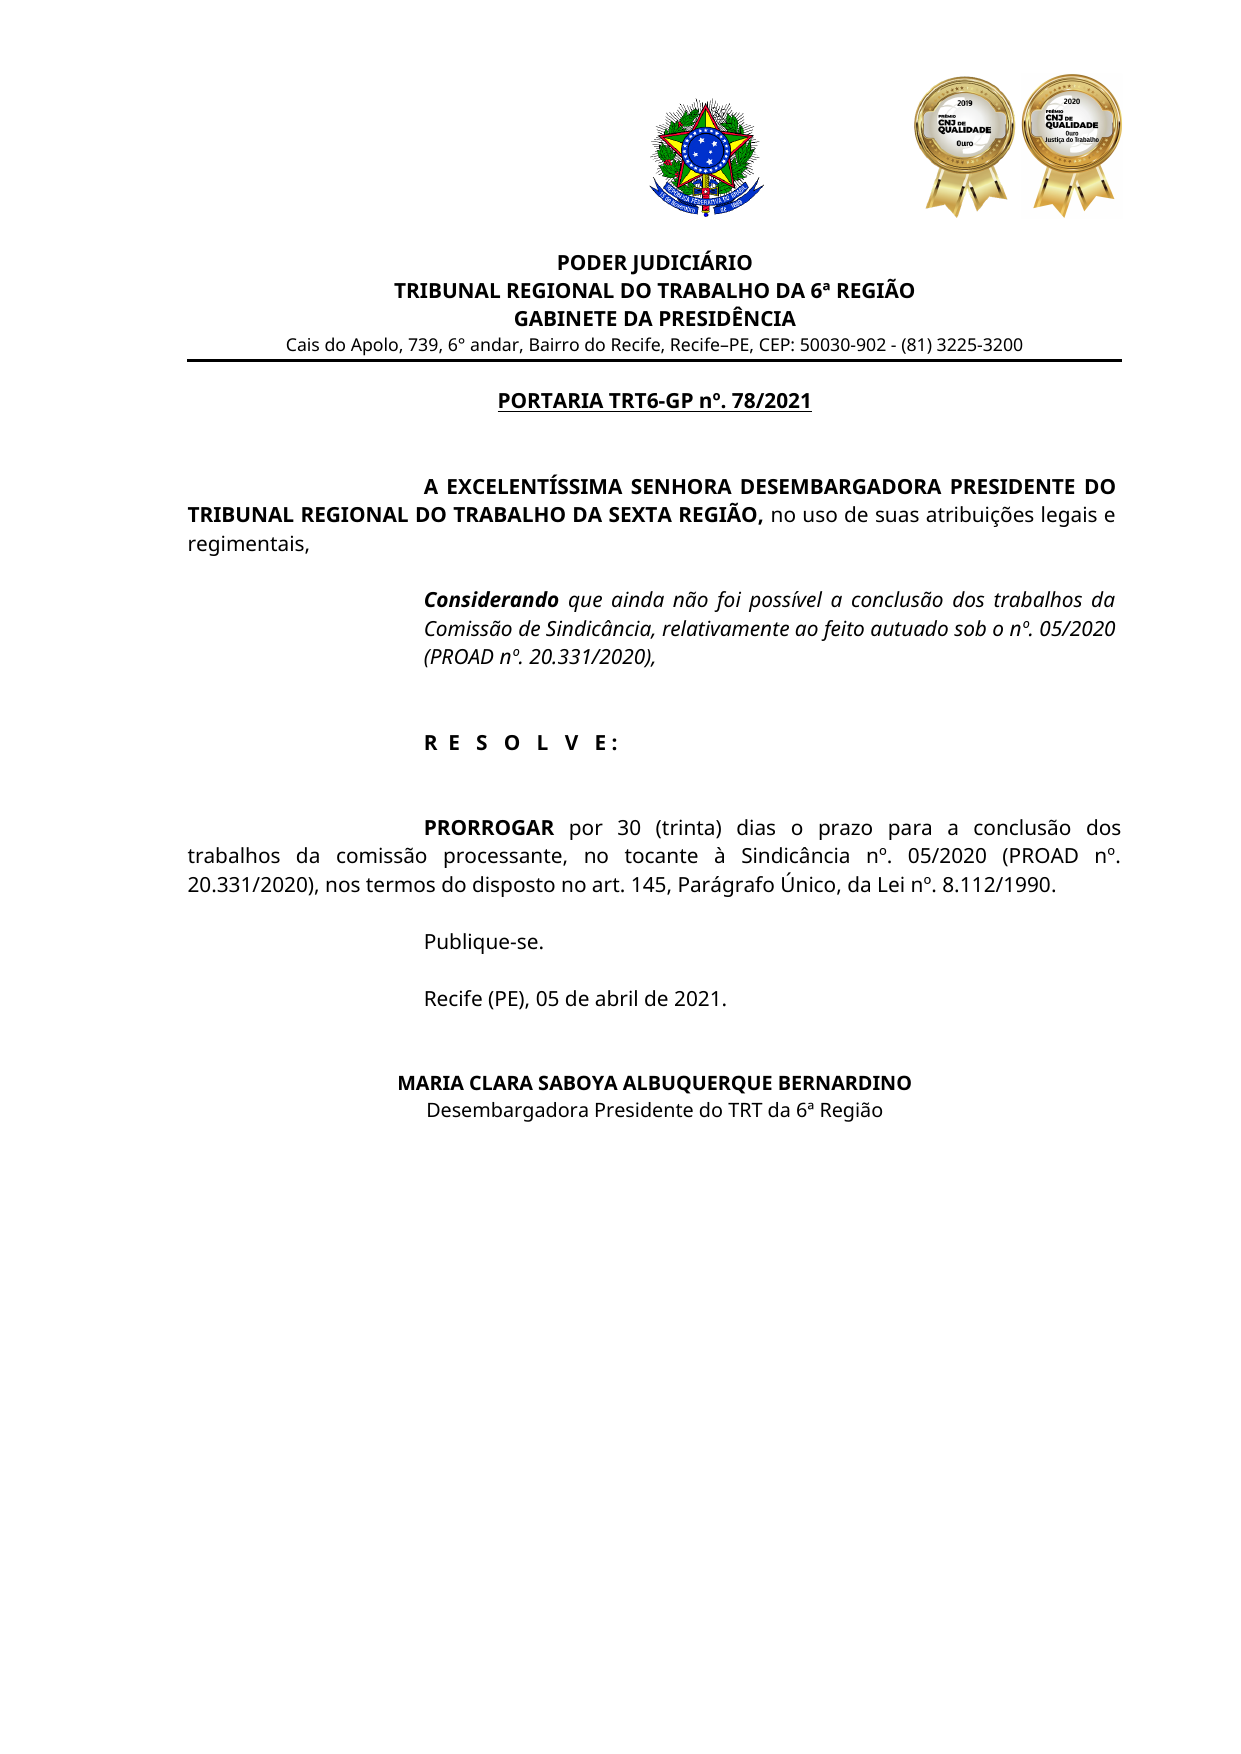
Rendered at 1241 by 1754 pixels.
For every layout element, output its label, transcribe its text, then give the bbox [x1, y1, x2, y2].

picture [1021, 73, 1123, 219]
text Considerando que ainda não foi possível a conclusão dos trabalhos da Comissão de Sindicância, relativamente ao feito autuado sob o nº. 05/2020 (PROAD nº. 20.331/2020), [423, 586, 1116, 671]
picture [913, 75, 1016, 219]
text PRORROGAR por 30 (trinta) dias o prazo para a conclusão dos trabalhos da comissão processante, no tocante à Sindicância nº. 05/2020 (PROAD nº. 20.331/2020), nos termos do disposto no art. 145, Parágrafo Único, da Lei nº. 8.112/1990. [187, 813, 1122, 898]
text Recife (PE), 05 de abril de 2021. [187, 984, 1122, 1012]
text Desembargadora Presidente do TRT da 6ª Região [187, 1096, 1122, 1123]
text R E S O L V E : [187, 728, 1122, 756]
text Publique-se. [187, 927, 1122, 955]
text PORTARIA TRT6-GP nº. 78/2021 [187, 386, 1122, 415]
text Maria Clara Saboya Albuquerque bernardino [187, 1069, 1122, 1096]
text A EXCELENTÍSSIMA SENHORA DESEMBARGADORA PRESIDENTE DO TRIBUNAL REGIONAL DO TRABALHO DA SEXTA REGIÃO, no uso de suas atribuições legais e regimentais, [187, 472, 1116, 557]
picture [643, 96, 767, 219]
